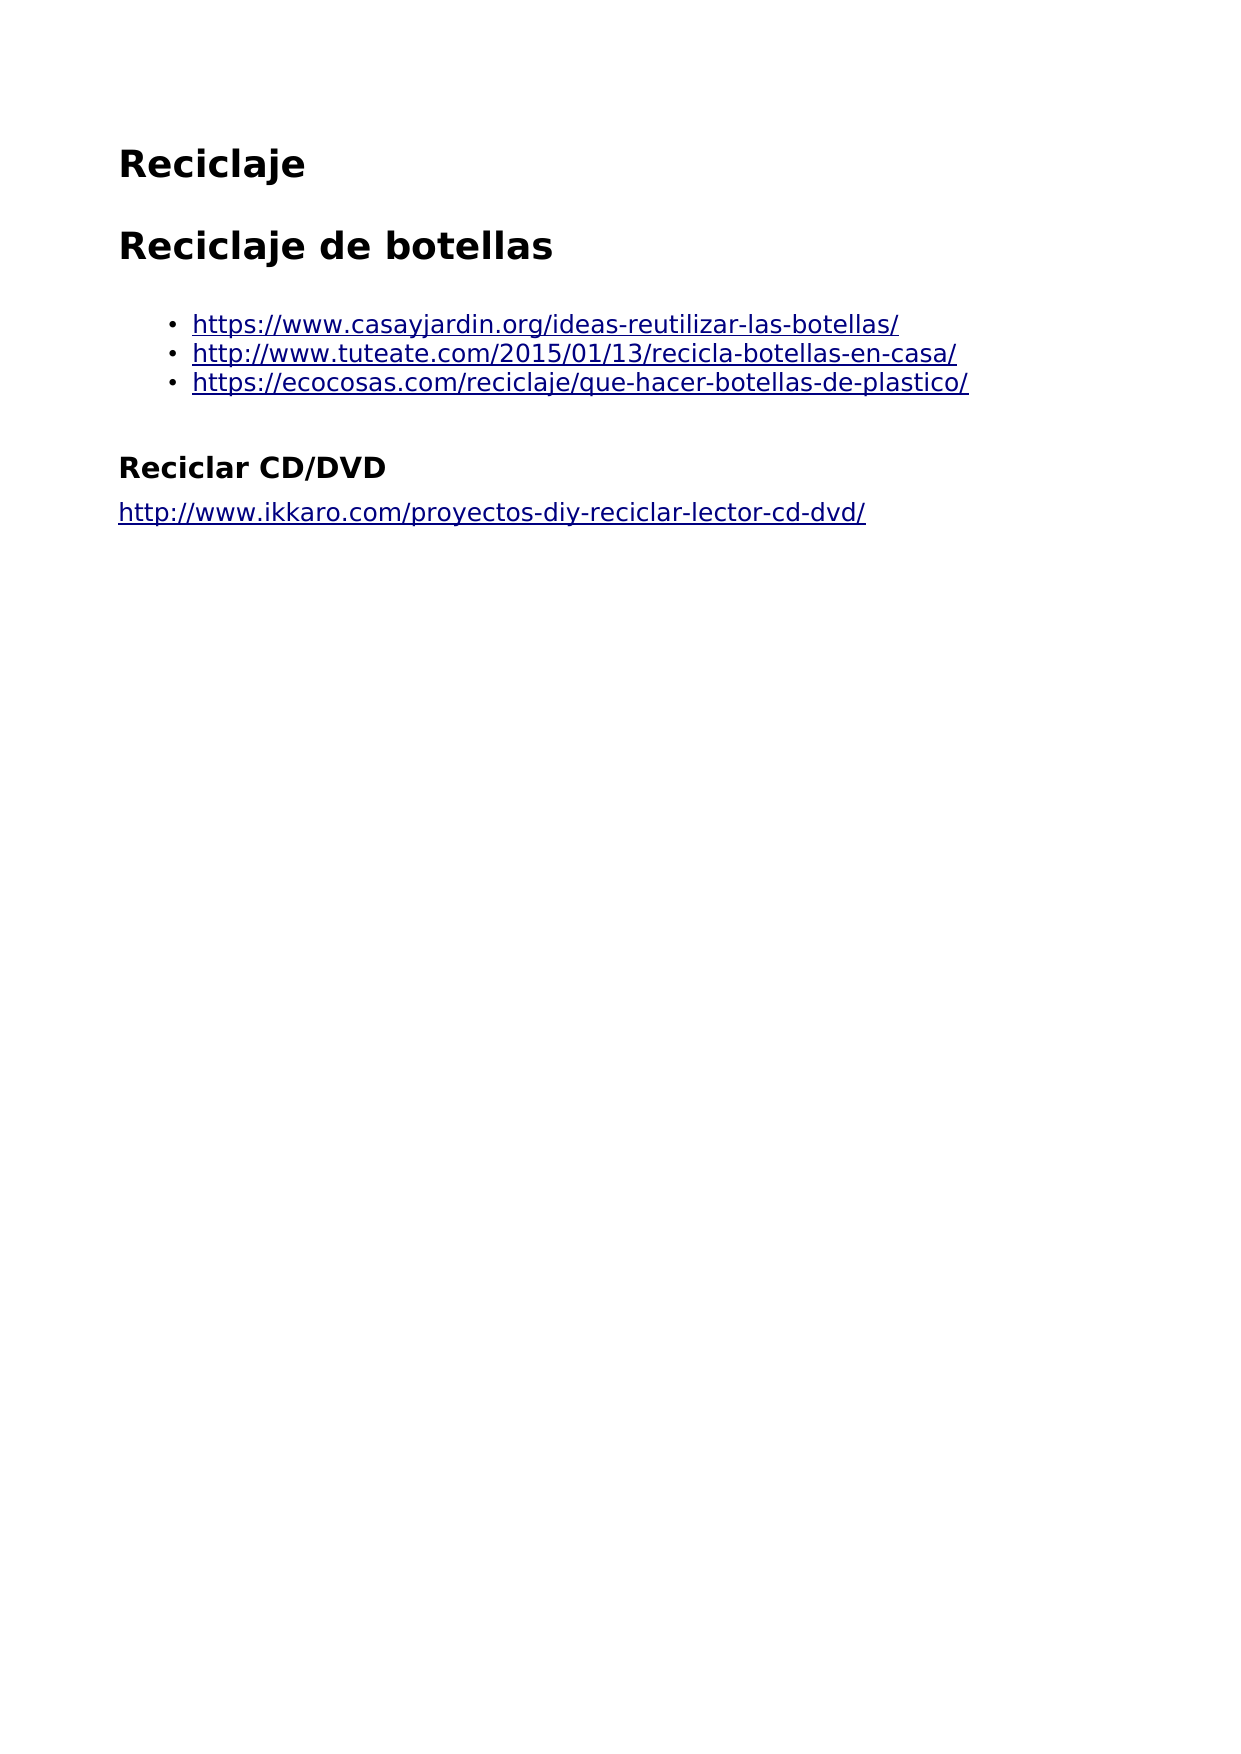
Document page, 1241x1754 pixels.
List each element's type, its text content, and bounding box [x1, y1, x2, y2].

subtitle Reciclaje de botellas [118, 224, 1122, 268]
subtitle Reciclaje [118, 143, 1122, 187]
subtitle Reciclar CD/DVD [118, 452, 1122, 486]
text http://www.ikkaro.com/proyectos-diy-reciclar-lector-cd-dvd/ [118, 498, 1122, 527]
list http://www.tuteate.com/2015/01/13/recicla-botellas-en-casa/ [177, 339, 1122, 368]
list https://www.casayjardin.org/ideas-reutilizar-las-botellas/ [177, 310, 1122, 339]
list https://ecocosas.com/reciclaje/que-hacer-botellas-de-plastico/ [177, 368, 1122, 397]
